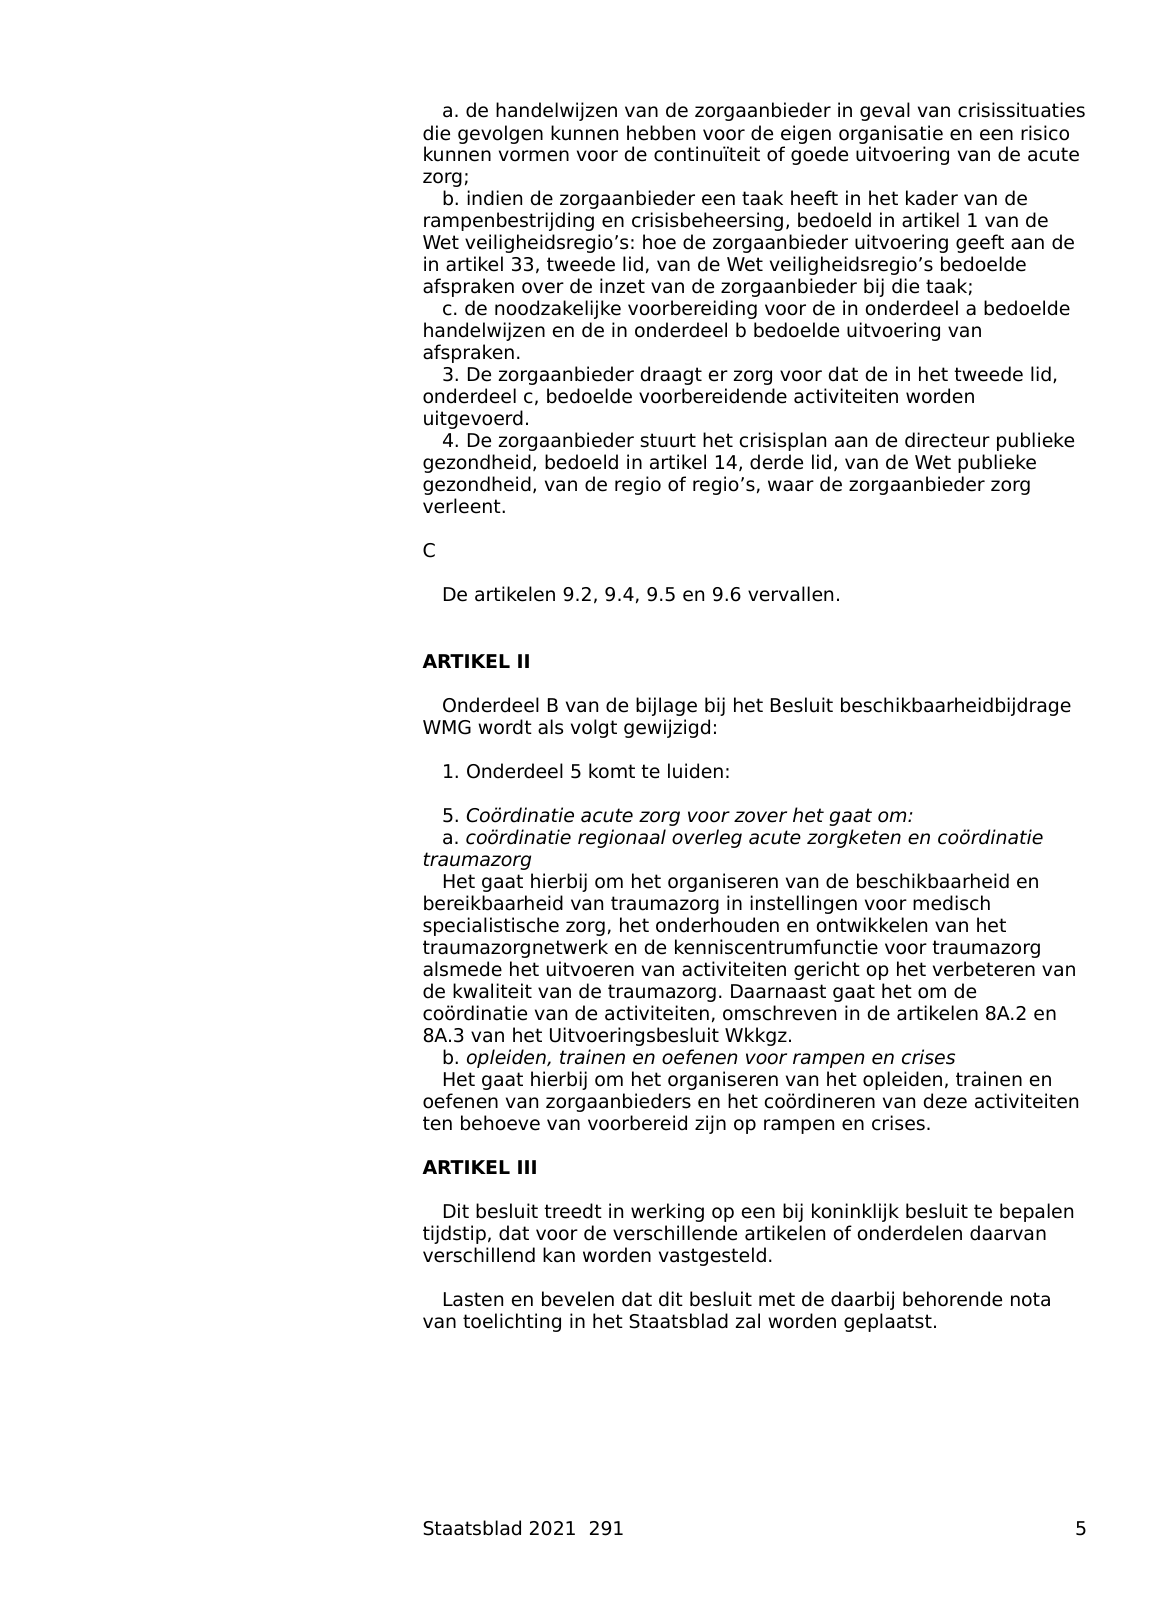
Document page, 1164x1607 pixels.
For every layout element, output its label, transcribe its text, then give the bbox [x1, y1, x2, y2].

text De artikelen 9.2, 9.4, 9.5 en 9.6 vervallen. [422, 584, 1087, 606]
text Onderdeel B van de bijlage bij het Besluit beschikbaarheidbijdrage WMG wordt als volgt gewijzigd: [422, 695, 1087, 739]
text 1. Onderdeel 5 komt te luiden: [422, 761, 1087, 783]
text c. de noodzakelijke voorbereiding voor de in onderdeel a bedoelde handelwijzen en de in onderdeel b bedoelde uitvoering van afspraken. [422, 298, 1087, 364]
text a. coördinatie regionaal overleg acute zorgketen en coördinatie traumazorg [422, 827, 1087, 871]
subtitle ARTIKEL II [422, 651, 1087, 673]
text b. indien de zorgaanbieder een taak heeft in het kader van de rampenbestrijding en crisisbeheersing, bedoeld in artikel 1 van de Wet veiligheidsregio’s: hoe de zorgaanbieder uitvoering geeft aan de in artikel 33, tweede lid, van de Wet veiligheidsregio’s bedoelde afspraken over de inzet van de zorgaanbieder bij die taak; [422, 188, 1087, 298]
text 4. De zorgaanbieder stuurt het crisisplan aan de directeur publieke gezondheid, bedoeld in artikel 14, derde lid, van de Wet publieke gezondheid, van de regio of regio’s, waar de zorgaanbieder zorg verleent. [422, 430, 1087, 518]
text a. de handelwijzen van de zorgaanbieder in geval van crisissituaties die gevolgen kunnen hebben voor de eigen organisatie en een risico kunnen vormen voor de continuïteit of goede uitvoering van de acute zorg; [422, 100, 1087, 188]
text Het gaat hierbij om het organiseren van de beschikbaarheid en bereikbaarheid van traumazorg in instellingen voor medisch specialistische zorg, het onderhouden en ontwikkelen van het traumazorgnetwerk en de kenniscentrumfunctie voor traumazorg alsmede het uitvoeren van activiteiten gericht op het verbeteren van de kwaliteit van de traumazorg. Daarnaast gaat het om de coördinatie van de activiteiten, omschreven in de artikelen 8A.2 en 8A.3 van het Uitvoeringsbesluit Wkkgz. [422, 871, 1087, 1047]
text b. opleiden, trainen en oefenen voor rampen en crises [422, 1047, 1087, 1069]
text 3. De zorgaanbieder draagt er zorg voor dat de in het tweede lid, onderdeel c, bedoelde voorbereidende activiteiten worden uitgevoerd. [422, 364, 1087, 430]
text Dit besluit treedt in werking op een bij koninklijk besluit te bepalen tijdstip, dat voor de verschillende artikelen of onderdelen daarvan verschillend kan worden vastgesteld. [422, 1201, 1087, 1267]
subtitle ARTIKEL III [422, 1157, 1087, 1179]
text Lasten en bevelen dat dit besluit met de daarbij behorende nota van toelichting in het Staatsblad zal worden geplaatst. [422, 1289, 1087, 1333]
text C [422, 540, 1087, 562]
text 5. Coördinatie acute zorg voor zover het gaat om: [422, 805, 1087, 827]
text Het gaat hierbij om het organiseren van het opleiden, trainen en oefenen van zorgaanbieders en het coördineren van deze activiteiten ten behoeve van voorbereid zijn op rampen en crises. [422, 1069, 1087, 1135]
